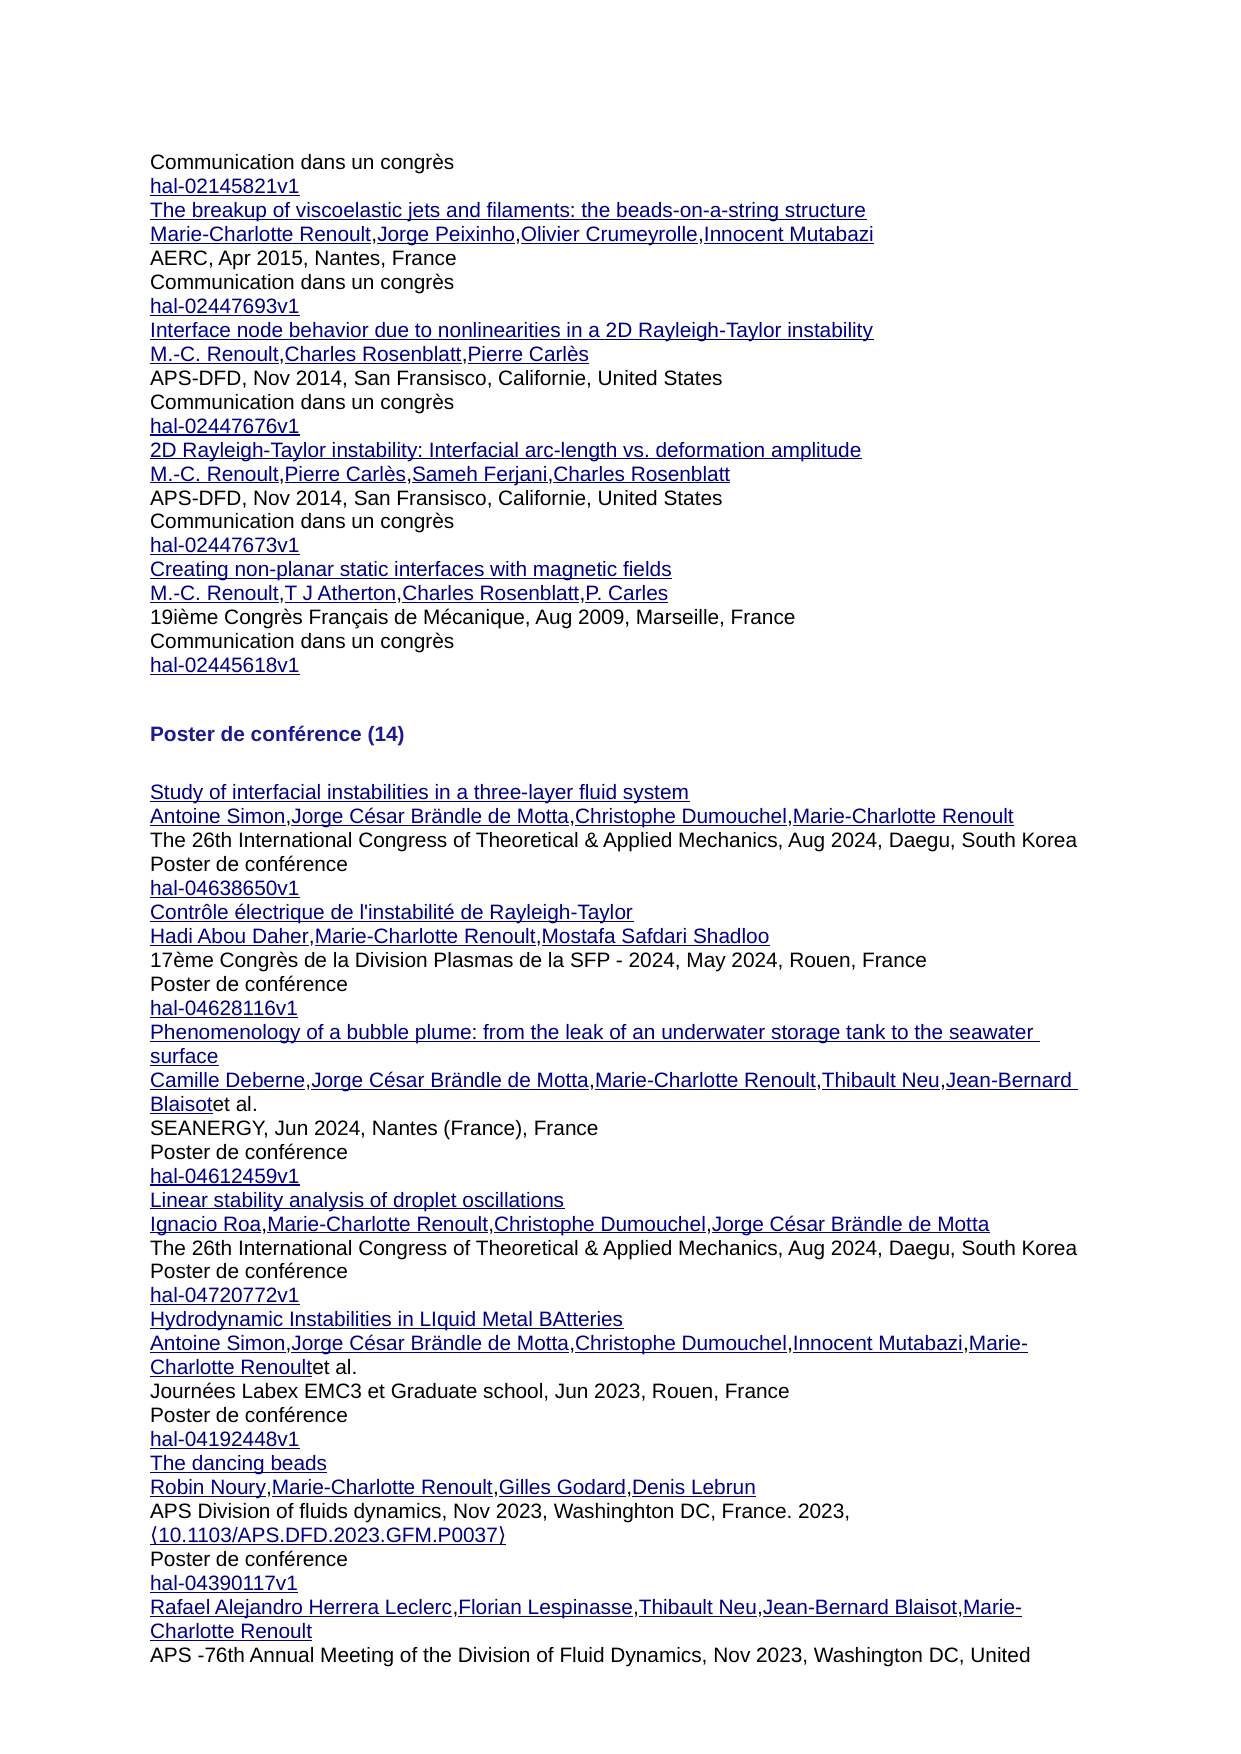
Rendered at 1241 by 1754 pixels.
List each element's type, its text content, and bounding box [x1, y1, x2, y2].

table_cell Mushroom-shaped bubble plume under bubble crown Rafael Alejandro Herrera Leclerc,Florian Lespinasse,Thibault Neu,Jean-Bernard Blaisot,Marie-Charlotte Renoult APS -76th Annual Meeting of the Division of Fluid Dynamics, Nov 2023, Washington DC, United States. Poster de conférence hal-04615632v1 [150, 1595, 1090, 1667]
table_cell Linear stability analysis of droplet oscillations Ignacio Roa,Marie-Charlotte Renoult,Christophe Dumouchel,Jorge César Brändle de Motta The 26th International Congress of Theoretical & Applied Mechanics, Aug 2024, Daegu, South Korea Poster de conférence hal-04720772v1 [150, 1188, 1090, 1307]
table_cell 2D Rayleigh-Taylor instability: Interfacial arc-length vs. deformation amplitude M.-C. Renoult,Pierre Carlès,Sameh Ferjani,Charles Rosenblatt APS-DFD, Nov 2014, San Fransisco, Californie, United States Communication dans un congrès hal-02447673v1 [150, 438, 1090, 557]
table_cell Creating non-planar static interfaces with magnetic fields M.-C. Renoult,T J Atherton,Charles Rosenblatt,P. Carles 19ième Congrès Français de Mécanique, Aug 2009, Marseille, France Communication dans un congrès hal-02445618v1 [150, 557, 1090, 677]
table_cell The breakup of viscoelastic jets and filaments: the beads-on-a-string structure Marie-Charlotte Renoult,Jorge Peixinho,Olivier Crumeyrolle,Innocent Mutabazi AERC, Apr 2015, Nantes, France Communication dans un congrès hal-02447693v1 [150, 198, 1090, 318]
table_cell Contrôle électrique de l'instabilité de Rayleigh-Taylor Hadi Abou Daher,Marie-Charlotte Renoult,Mostafa Safdari Shadloo 17ème Congrès de la Division Plasmas de la SFP - 2024, May 2024, Rouen, France Poster de conférence hal-04628116v1 [150, 900, 1090, 1020]
table_cell The dancing beads Robin Noury,Marie-Charlotte Renoult,Gilles Godard,Denis Lebrun APS Division of fluids dynamics, Nov 2023, Washinghton DC, France. 2023, ⟨10.1103/APS.DFD.2023.GFM.P0037⟩ Poster de conférence hal-04390117v1 [150, 1451, 1090, 1595]
table_cell Communication dans un congrès hal-02145821v1 [150, 150, 1090, 198]
table_cell Phenomenology of a bubble plume: from the leak of an underwater storage tank to the seawater surface Camille Deberne,Jorge César Brändle de Motta,Marie-Charlotte Renoult,Thibault Neu,Jean-Bernard Blaisotet al. SEANERGY, Jun 2024, Nantes (France), France Poster de conférence hal-04612459v1 [150, 1020, 1090, 1187]
subtitle Poster de conférence (14) [150, 722, 1090, 746]
table_cell Interface node behavior due to nonlinearities in a 2D Rayleigh-Taylor instability M.-C. Renoult,Charles Rosenblatt,Pierre Carlès APS-DFD, Nov 2014, San Fransisco, Californie, United States Communication dans un congrès hal-02447676v1 [150, 318, 1090, 437]
table_cell Hydrodynamic Instabilities in LIquid Metal BAtteries Antoine Simon,Jorge César Brändle de Motta,Christophe Dumouchel,Innocent Mutabazi,Marie-Charlotte Renoultet al. Journées Labex EMC3 et Graduate school, Jun 2023, Rouen, France Poster de conférence hal-04192448v1 [150, 1307, 1090, 1451]
table_header Study of interfacial instabilities in a three-layer fluid system Antoine Simon,Jorge César Brändle de Motta,Christophe Dumouchel,Marie-Charlotte Renoult The 26th International Congress of Theoretical & Applied Mechanics, Aug 2024, Daegu, South Korea Poster de conférence hal-04638650v1 [150, 780, 1090, 900]
